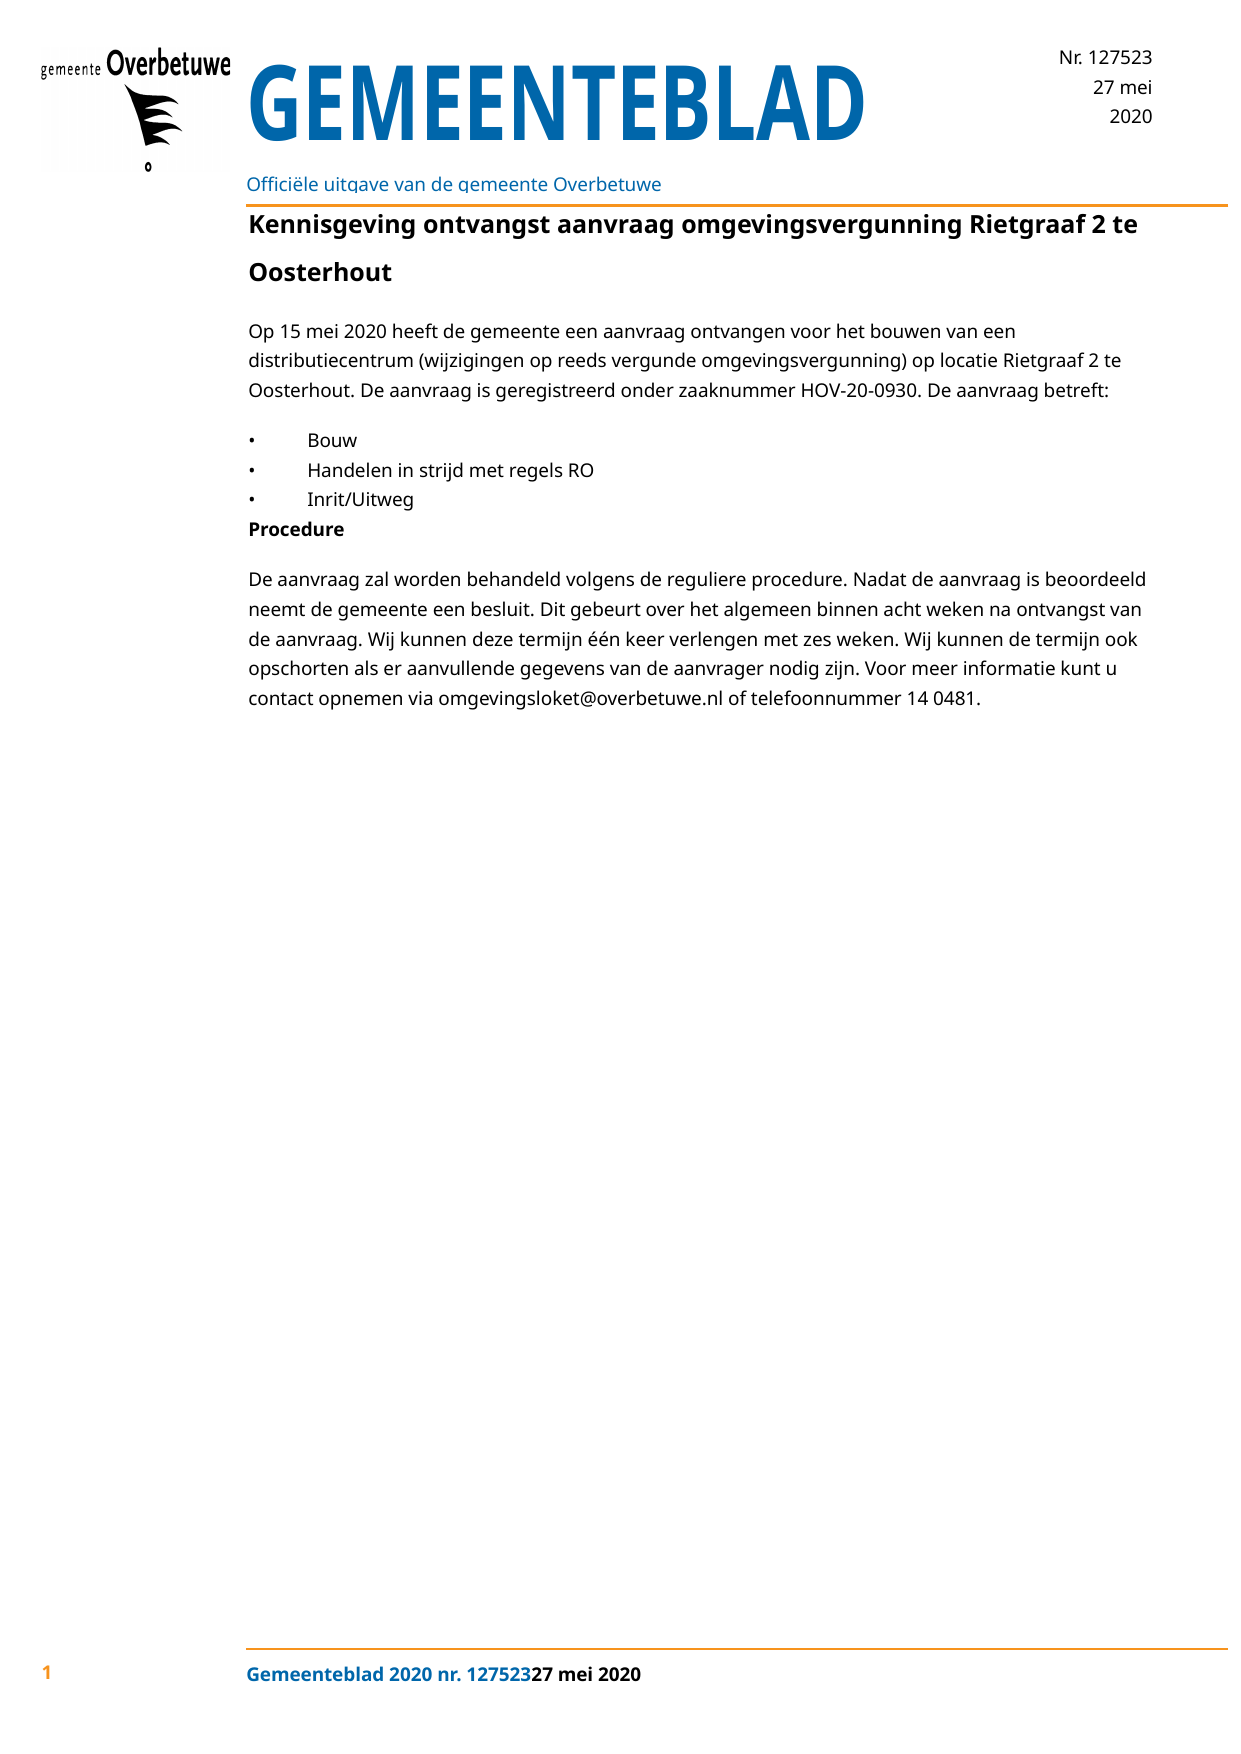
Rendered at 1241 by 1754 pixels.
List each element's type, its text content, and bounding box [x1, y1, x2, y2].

text Procedure [248, 516, 1152, 542]
text Kennisgeving ontvangst aanvraag omgevingsvergunning Rietgraaf 2 te Oosterhout [248, 207, 1152, 288]
list Bouw [248, 427, 1152, 453]
text Op 15 mei 2020 heeft de gemeente een aanvraag ontvangen voor het bouwen van een distributiecentrum (wijzigingen op reeds vergunde omgevingsvergunning) op locatie Rietgraaf 2 te Oosterhout. De aanvraag is geregistreerd onder zaaknummer HOV-20-0930. De aanvraag betreft: [248, 318, 1152, 403]
text De aanvraag zal worden behandeld volgens de reguliere procedure. Nadat de aanvraag is beoordeeld neemt de gemeente een besluit. Dit gebeurt over het algemeen binnen acht weken na ontvangst van de aanvraag. Wij kunnen deze termijn één keer verlengen met zes weken. Wij kunnen de termijn ook opschorten als er aanvullende gegevens van de aanvrager nodig zijn. Voor meer informatie kunt u contact opnemen via omgevingsloket@overbetuwe.nl of telefoonnummer 14 0481. [248, 567, 1152, 711]
picture [41, 47, 231, 172]
list Inrit/Uitweg [248, 487, 1152, 512]
list Handelen in strijd met regels RO [248, 457, 1152, 483]
